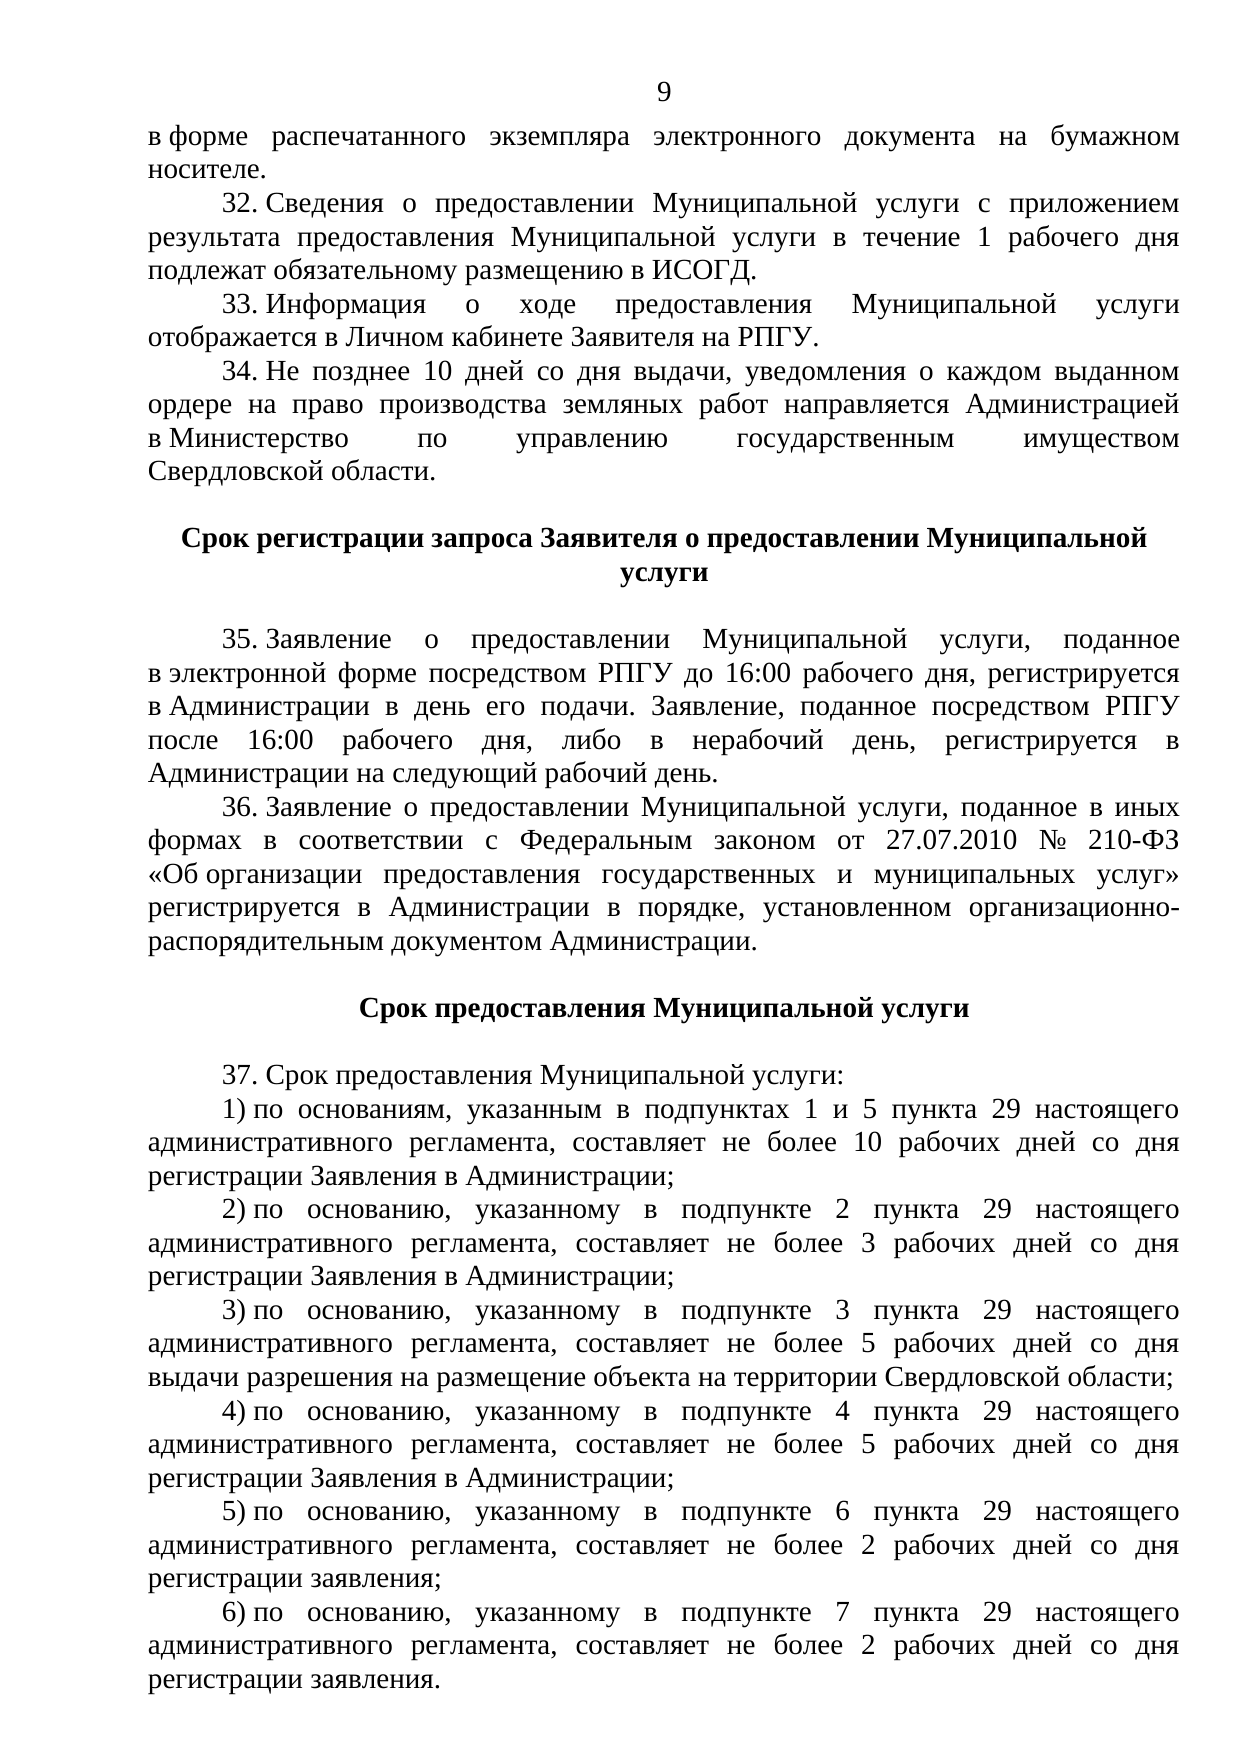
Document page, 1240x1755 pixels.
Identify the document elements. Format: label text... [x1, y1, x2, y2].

text 3) по основанию, указанному в подпункте 3 пункта 29 настоящего административного регламента, составляет не более 5 рабочих дней со дня выдачи разрешения на размещение объекта на территории Свердловской области; [148, 1292, 1181, 1393]
text 5) по основанию, указанному в подпункте 6 пункта 29 настоящего административного регламента, составляет не более 2 рабочих дней со дня регистрации заявления; [148, 1493, 1181, 1594]
text 2) по основанию, указанному в подпункте 2 пункта 29 настоящего административного регламента, составляет не более 3 рабочих дней со дня регистрации Заявления в Администрации; [148, 1191, 1181, 1292]
text 36. Заявление о предоставлении Муниципальной услуги, поданное в иных формах в соответствии с Федеральным законом от 27.07.2010 № 210-ФЗ «Об организации предоставления государственных и муниципальных услуг» регистрируется в Администрации в порядке, установленном организационно- распорядительным документом Администрации. [148, 789, 1181, 957]
text 37. Срок предоставления Муниципальной услуги: [222, 1057, 1181, 1091]
text 6) по основанию, указанному в подпункте 7 пункта 29 настоящего административного регламента, составляет не более 2 рабочих дней со дня регистрации заявления. [148, 1594, 1181, 1694]
text 35. Заявление о предоставлении Муниципальной услуги, поданное в электронной форме посредством РПГУ до 16:00 рабочего дня, регистрируется в Администрации в день его подачи. Заявление, поданное посредством РПГУ после 16:00 рабочего дня, либо в нерабочий день, регистрируется в Администрации на следующий рабочий день. [148, 621, 1181, 789]
text 32. Сведения о предоставлении Муниципальной услуги с приложением результата предоставления Муниципальной услуги в течение 1 рабочего дня подлежат обязательному размещению в ИСОГД. [148, 185, 1181, 286]
text 4) по основанию, указанному в подпункте 4 пункта 29 настоящего административного регламента, составляет не более 5 рабочих дней со дня регистрации Заявления в Администрации; [148, 1393, 1181, 1493]
text Срок предоставления Муниципальной услуги [148, 990, 1181, 1024]
text 34. Не позднее 10 дней со дня выдачи, уведомления о каждом выданном ордере на право производства земляных работ направляется Администрацией в Министерство по управлению государственным имуществом Свердловской области. [148, 353, 1181, 487]
text 1) по основаниям, указанным в подпунктах 1 и 5 пункта 29 настоящего административного регламента, составляет не более 10 рабочих дней со дня регистрации Заявления в Администрации; [148, 1091, 1181, 1191]
text в форме распечатанного экземпляра электронного документа на бумажном носителе. [148, 118, 1181, 185]
text Срок регистрации запроса Заявителя о предоставлении Муниципальной услуги [148, 521, 1181, 588]
text 33. Информация о ходе предоставления Муниципальной услуги отображается в Личном кабинете Заявителя на РПГУ. [148, 286, 1181, 353]
